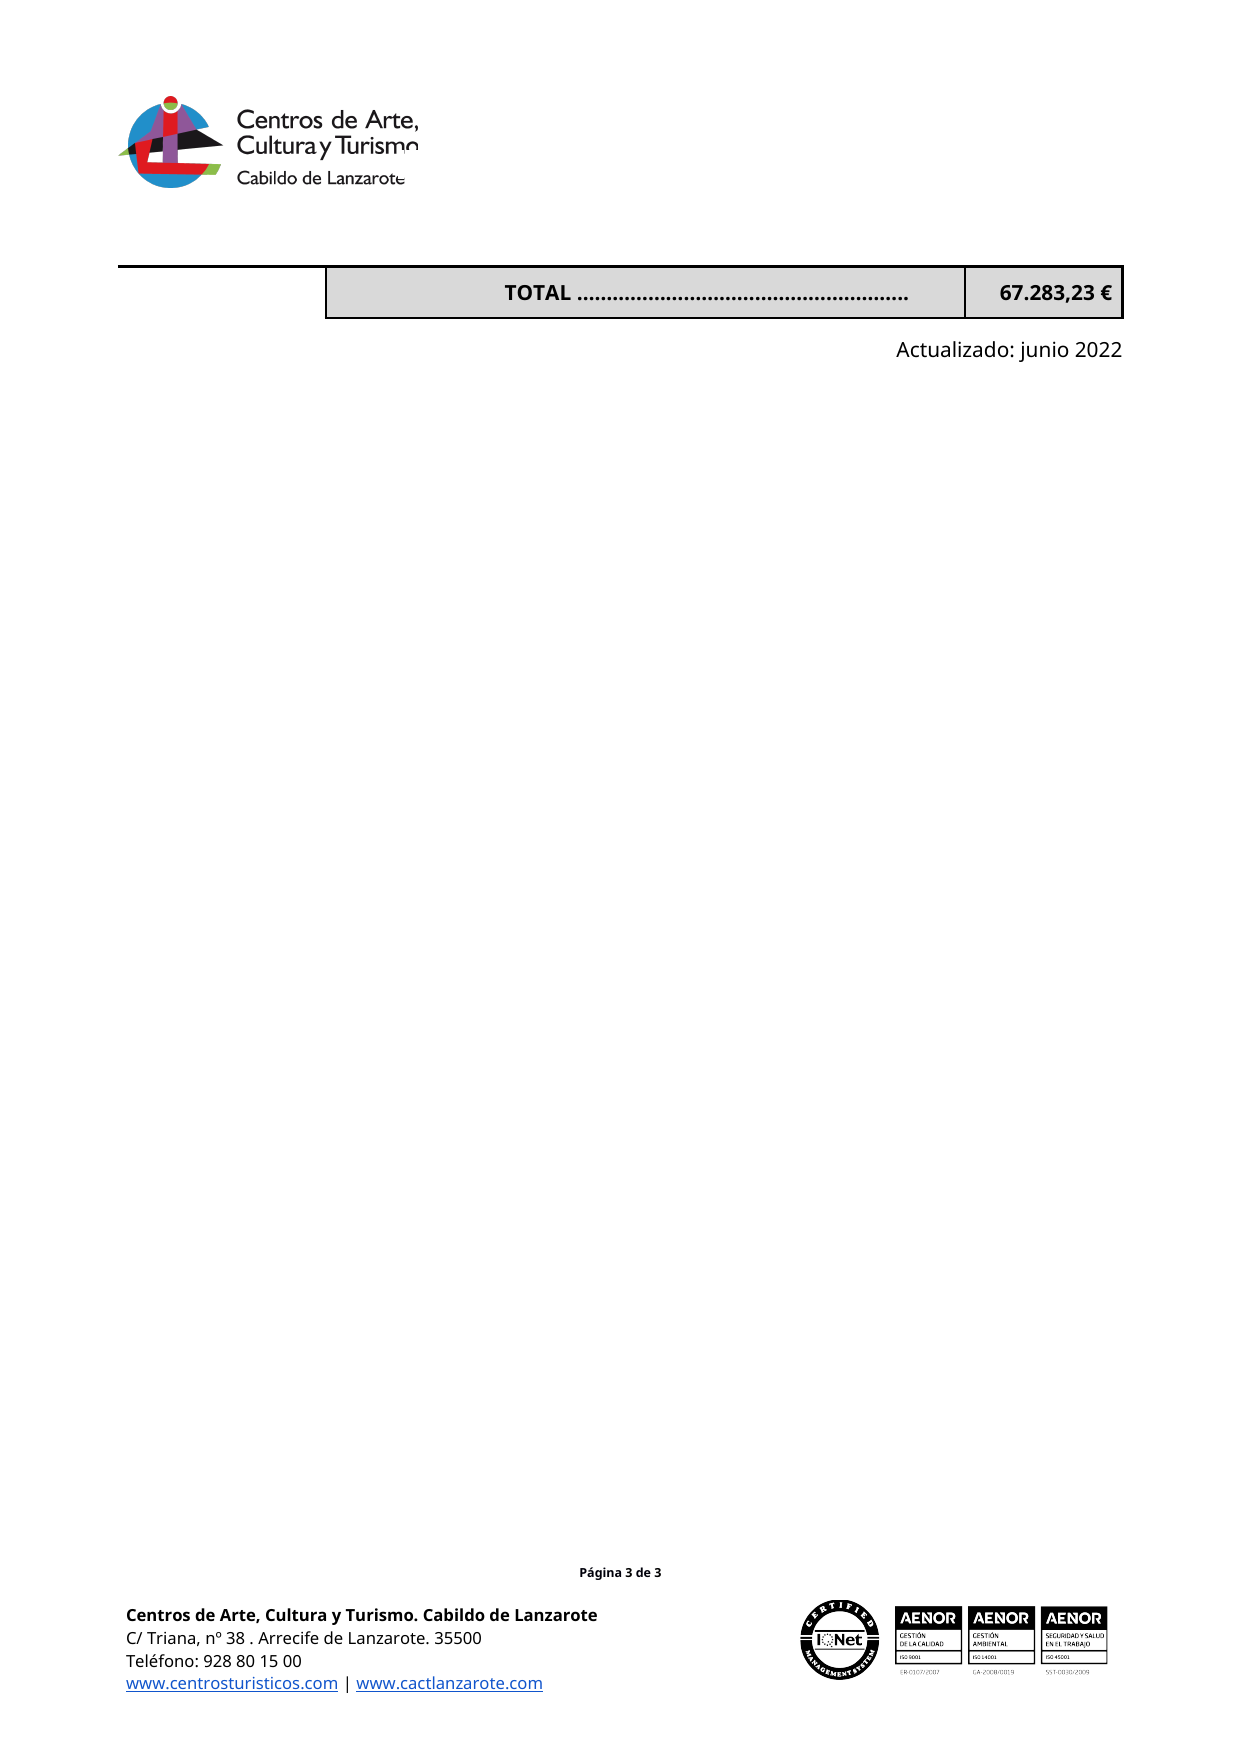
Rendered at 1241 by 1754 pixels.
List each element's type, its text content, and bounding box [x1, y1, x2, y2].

table_cell [118, 268, 325, 317]
table_cell 67.283,23 € [966, 268, 1121, 317]
table_cell TOTAL ……………………………………………….. [327, 268, 964, 317]
text Actualizado: junio 2022 [118, 336, 1122, 364]
picture [800, 1600, 1108, 1680]
picture [118, 96, 418, 188]
